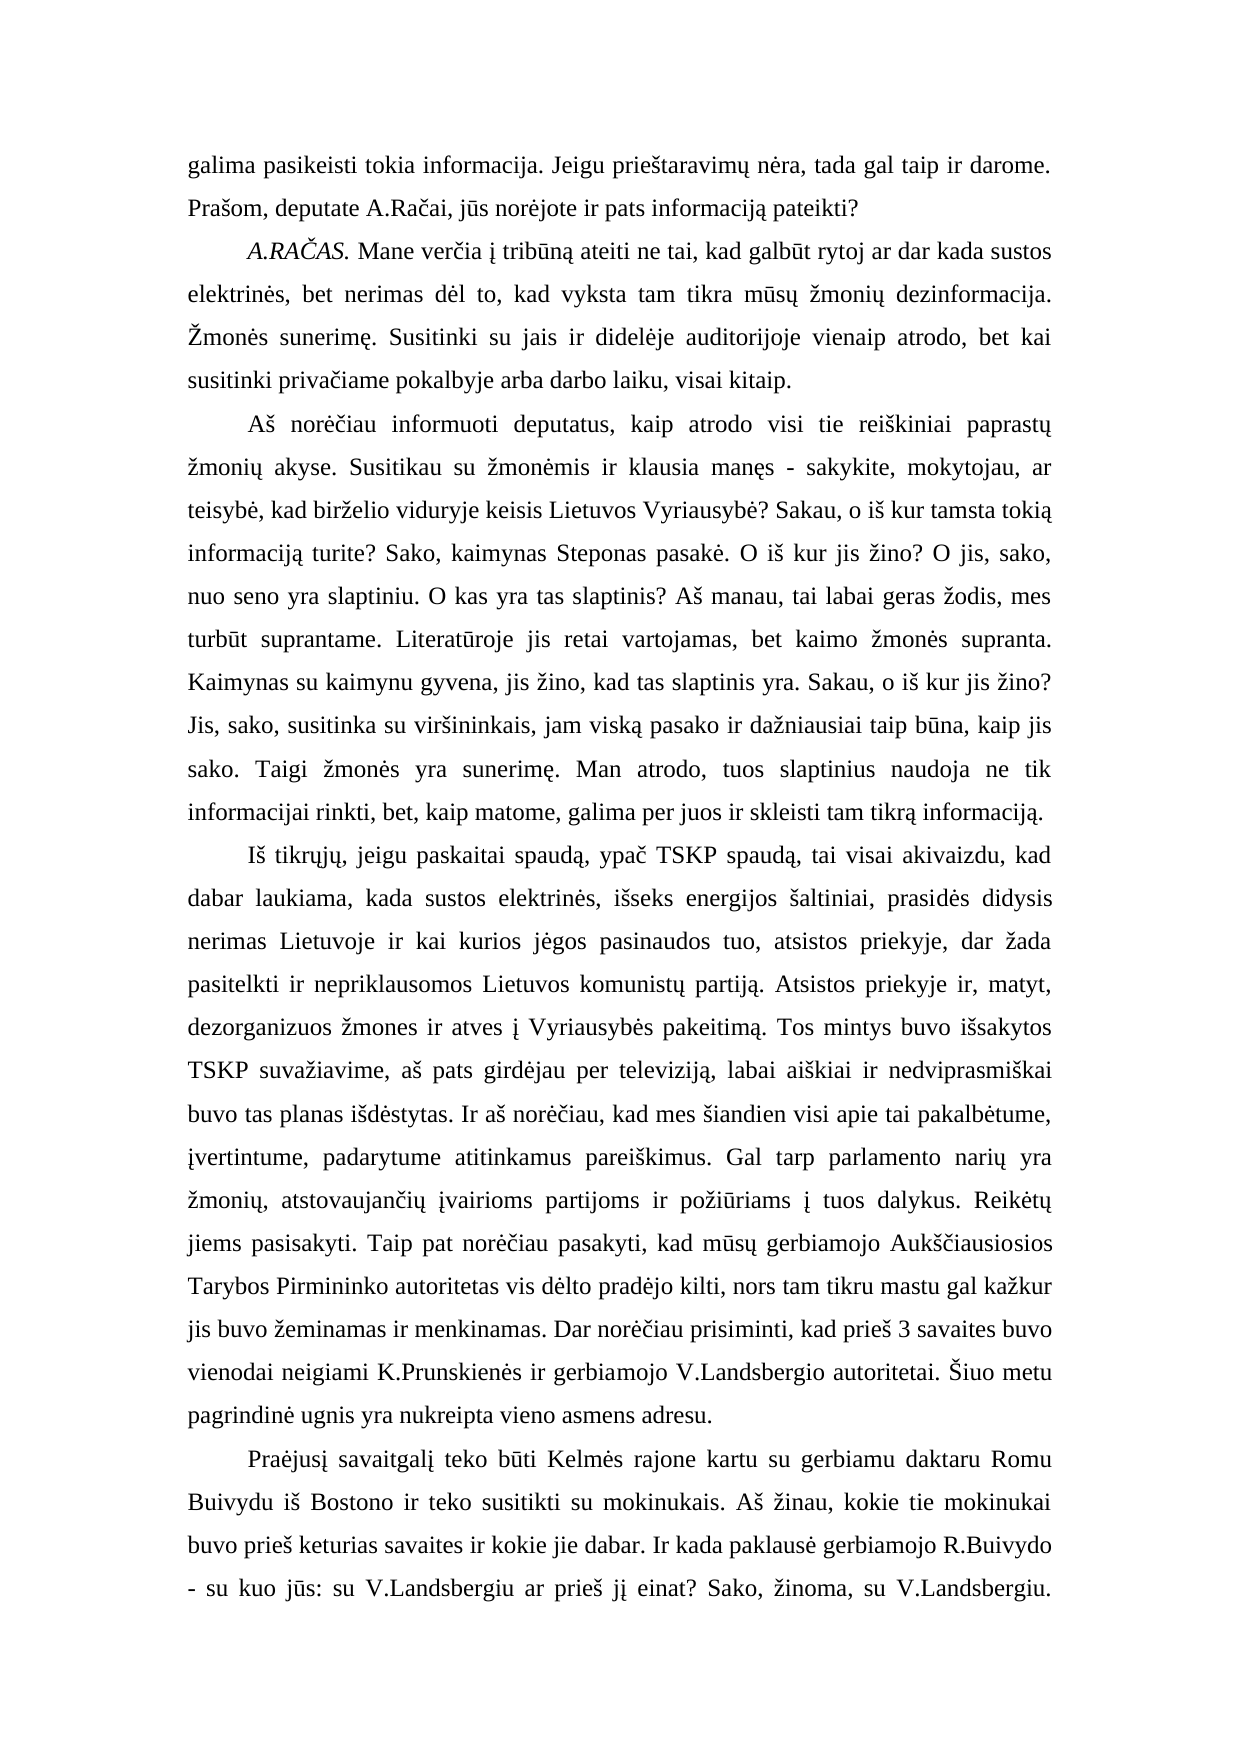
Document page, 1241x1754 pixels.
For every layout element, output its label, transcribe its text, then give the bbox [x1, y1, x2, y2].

text A.RAČAS. Mane verčia į tribūną ateiti ne tai, kad galbūt rytoj ar dar kada sustos elektrinės, bet nerimas dėl to, kad vyksta tam tikra mūsų žmonių dezinformacija. Žmonės sunerimę. Susitinki su jais ir didelėje auditorijoje vienaip atrodo, bet kai susitinki privačiame pokalbyje arba darbo laiku, visai kitaip. [187, 236, 1053, 394]
text galima pasikeisti tokia informacija. Jeigu prieštaravimų nėra, tada gal taip ir darome. Prašom, deputate A.Račai, jūs norė­jote ir pats informaciją pateikti? [187, 150, 1053, 222]
text Praėjusį savaitgalį teko būti Kelmės rajone kartu su gerbiamu daktaru Romu Buivydu iš Bostono ir teko susitikti su mokinukais. Aš žinau, kokie tie mokinukai buvo prieš keturias savaites ir kokie jie dabar. Ir kada paklausė gerbiamojo R.Buivydo - su kuo jūs: su V.Landsbergiu ar prieš jį einat? Sako, žinoma, su V.Landsbergiu. [187, 1444, 1053, 1602]
text Iš tikrųjų, jeigu paskaitai spaudą, ypač TSKP spaudą, tai visai akivaizdu, kad dabar laukiama, kada sustos elektrinės, išseks energijos šaltiniai, prasi­dės didysis nerimas Lietuvoje ir kai kurios jėgos pasinaudos tuo, atsistos priekyje, dar žada pasitelkti ir nepriklausomos Lietuvos komunistų partiją. Atsistos priekyje ir, matyt, dezorganizuos žmones ir atves į Vyriausybės pakeitimą. Tos mintys buvo išsakytos TSKP suvažiavime, aš pats girdėjau per televiziją, labai aiškiai ir nedviprasmiškai buvo tas planas išdėstytas. Ir aš norėčiau, kad mes šiandien visi apie tai pakalbėtume, įvertintume, padarytu­me atitinkamus pareiškimus. Gal tarp parlamento narių yra žmonių, atsto­vaujančių įvairioms partijoms ir požiūriams į tuos dalykus. Reikėtų jiems pasisakyti. Taip pat norėčiau pasakyti, kad mūsų gerbiamojo Aukščiausio­sios Tarybos Pirmininko autoritetas vis dėlto pradėjo kilti, nors tam tikru mastu gal kažkur jis buvo žeminamas ir menkinamas. Dar norėčiau prisi­minti, kad prieš 3 savaites buvo vienodai neigiami K.Prunskienės ir gerbia­mojo V.Landsbergio autoritetai. Šiuo metu pagrindinė ugnis yra nukreipta vieno asmens adresu. [187, 840, 1053, 1429]
text Aš norėčiau informuoti deputatus, kaip atrodo visi tie reiškiniai paprastų žmonių akyse. Susitikau su žmonėmis ir klausia manęs - sakykite, mokytojau, ar teisybė, kad birželio viduryje keisis Lietuvos Vyriausybė? Sakau, o iš kur tamsta tokią informaciją turite? Sako, kaimynas Steponas pasakė. O iš kur jis žino? O jis, sako, nuo seno yra slaptiniu. O kas yra tas slaptinis? Aš manau, tai labai geras žodis, mes turbūt suprantame. Literatūroje jis retai vartojamas, bet kaimo žmonės supranta. Kaimynas su kaimynu gyvena, jis žino, kad tas slaptinis yra. Sakau, o iš kur jis žino? Jis, sako, susitinka su viršininkais, jam viską pasako ir dažniausiai taip būna, kaip jis sako. Taigi žmonės yra sunerimę. Man atrodo, tuos slaptinius naudoja ne tik informacijai rinkti, bet, kaip matome, galima per juos ir skleisti tam tikrą informaciją. [187, 409, 1053, 826]
